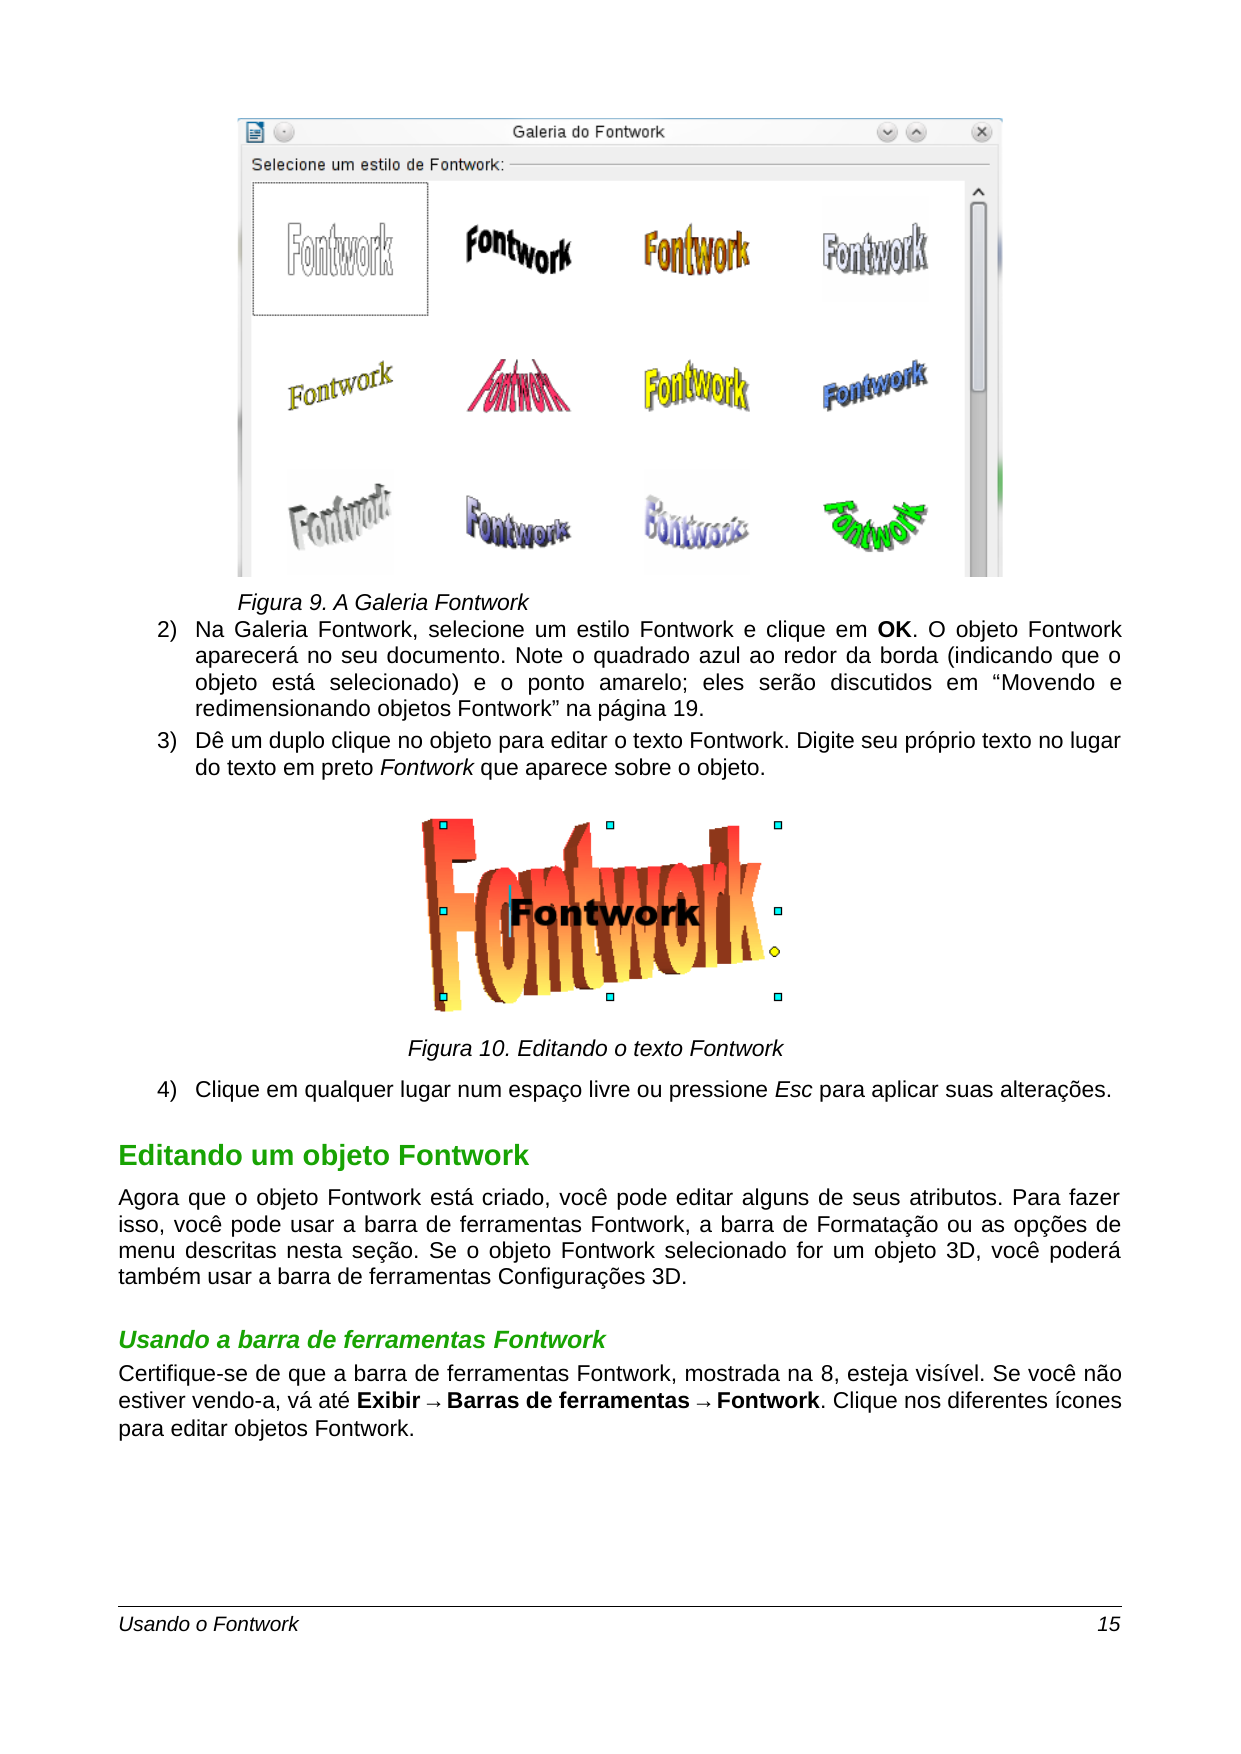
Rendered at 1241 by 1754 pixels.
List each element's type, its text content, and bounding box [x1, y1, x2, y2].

list Clique em qualquer lugar num espaço livre ou pressione Esc para aplicar suas alterações. [177, 1076, 1122, 1103]
list Na Galeria Fontwork, selecione um estilo Fontwork e clique em OK. O objeto Fontwork aparecerá no seu documento. Note o quadrado azul ao redor da borda (indicando que o objeto está selecionado) e o ponto amarelo; eles serão discutidos em “Movendo e redimensionando objetos Fontwork” na página 19. [177, 616, 1122, 721]
text Figura 9. A Galeria Fontwork [237, 589, 1003, 616]
subtitle Usando a barra de ferramentas Fontwork [118, 1325, 1122, 1354]
text Certifique-se de que a barra de ferramentas Fontwork, mostrada na Figura 8, esteja visível. Se você não estiver vendo-a, vá até Exibir → Barras de ferramentas → Fontwork. Clique nos diferentes ícones para editar objetos Fontwork. [118, 1360, 1122, 1441]
list Dê um duplo clique no objeto para editar o texto Fontwork. Digite seu próprio texto no lugar do texto em preto Fontwork que aparece sobre o objeto. [177, 727, 1122, 780]
subtitle Editando um objeto Fontwork [118, 1138, 1122, 1172]
picture [237, 118, 1003, 577]
text Agora que o objeto Fontwork está criado, você pode editar alguns de seus atributos. Para fazer isso, você pode usar a barra de ferramentas Fontwork, a barra de Formatação ou as opções de menu descritas nesta seção. Se o objeto Fontwork selecionado for um objeto 3D, você poderá também usar a barra de ferramentas Configurações 3D. [118, 1184, 1122, 1290]
text Figura 10. Editando o texto Fontwork [408, 1035, 833, 1061]
picture [407, 798, 803, 1029]
